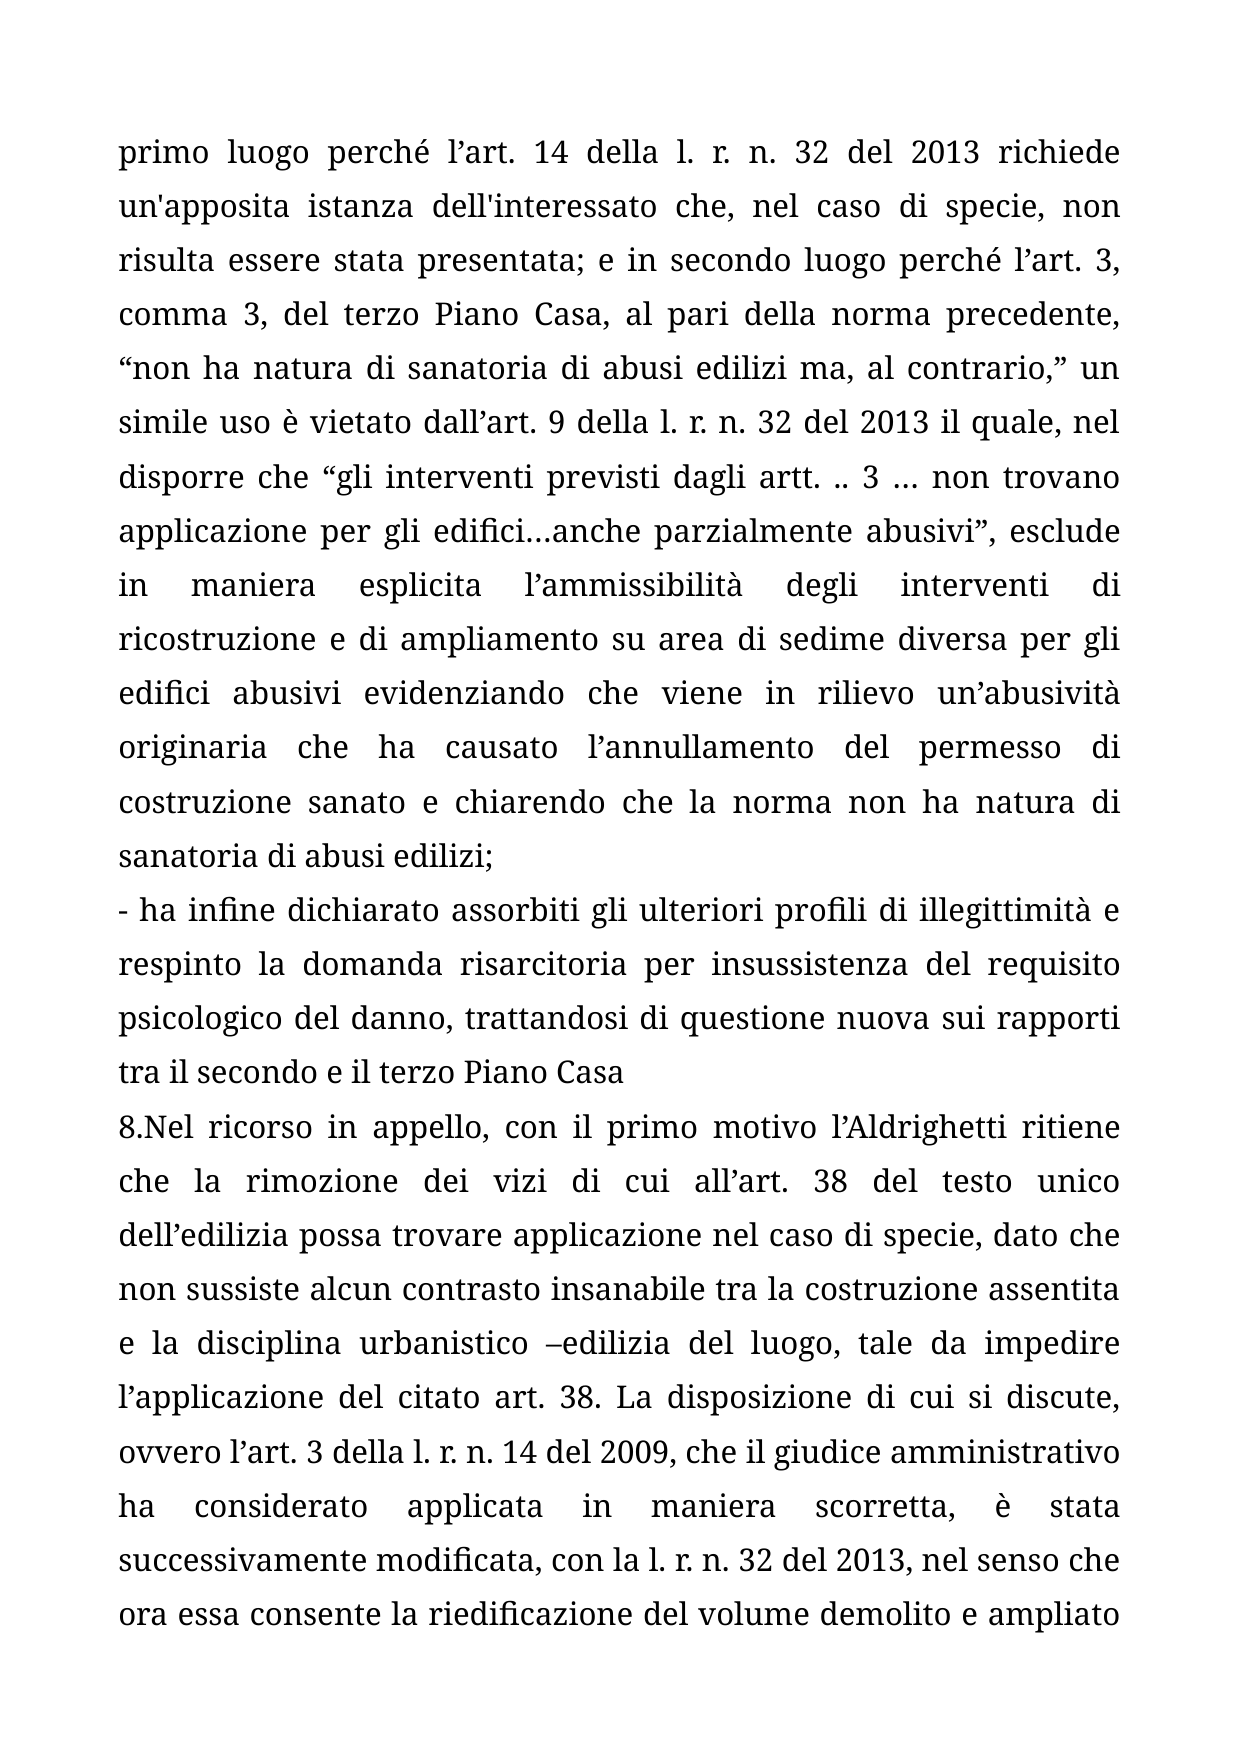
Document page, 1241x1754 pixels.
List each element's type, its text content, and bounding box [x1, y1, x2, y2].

text 8.Nel ricorso in appello, con il primo motivo l’Aldrighetti ritiene che la rimozione dei vizi di cui all’art. 38 del testo unico dell’edilizia possa trovare applicazione nel caso di specie, dato che non sussiste alcun contrasto insanabile tra la costruzione assentita e la disciplina urbanistico –edilizia del luogo, tale da impedire l’applicazione del citato art. 38. La disposizione di cui si discute, ovvero l’art. 3 della l. r. n. 14 del 2009, che il giudice amministrativo ha considerato applicata in maniera scorretta, è stata successivamente modificata, con la l. r. n. 32 del 2013, nel senso che ora essa consente la riedificazione del volume demolito e ampliato [118, 1093, 1122, 1635]
text primo luogo perché l’art. 14 della l. r. n. 32 del 2013 richiede un'apposita istanza dell'interessato che, nel caso di specie, non risulta essere stata presentata; e in secondo luogo perché l’art. 3, comma 3, del terzo Piano Casa, al pari della norma precedente, “non ha natura di sanatoria di abusi edilizi ma, al contrario,” un simile uso è vietato dall’art. 9 della l. r. n. 32 del 2013 il quale, nel disporre che “gli interventi previsti dagli artt. .. 3 … non trovano applicazione per gli edifici…anche parzialmente abusivi”, esclude in maniera esplicita l’ammissibilità degli interventi di ricostruzione e di ampliamento su area di sedime diversa per gli edifici abusivi evidenziando che viene in rilievo un’abusività originaria che ha causato l’annullamento del permesso di costruzione sanato e chiarendo che la norma non ha natura di sanatoria di abusi edilizi; [118, 118, 1122, 876]
text - ha infine dichiarato assorbiti gli ulteriori profili di illegittimità e respinto la domanda risarcitoria per insussistenza del requisito psicologico del danno, trattandosi di questione nuova sui rapporti tra il secondo e il terzo Piano Casa [118, 876, 1122, 1093]
